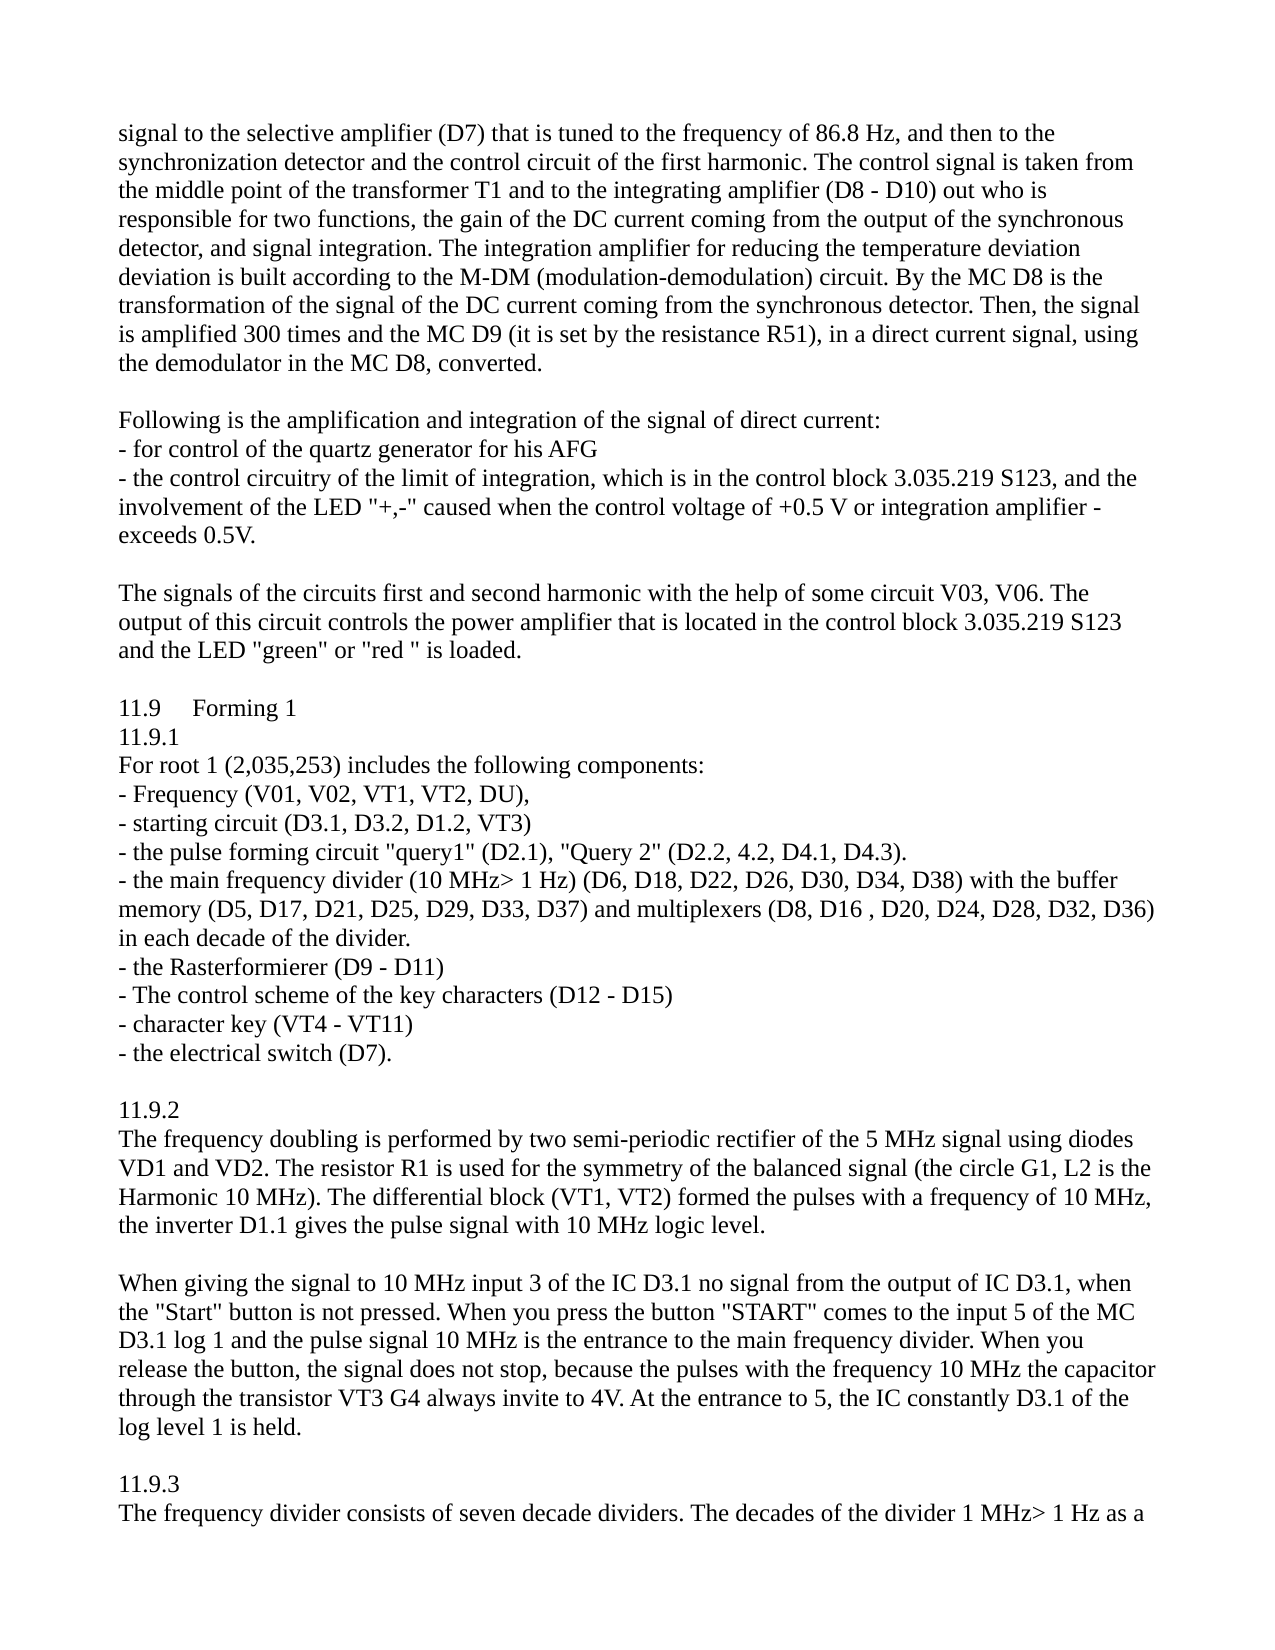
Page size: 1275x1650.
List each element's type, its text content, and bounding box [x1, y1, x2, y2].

text 11.9 Forming 1 11.9.1 [118, 693, 1157, 751]
text Following is the amplification and integration of the signal of direct current: - for control of the quartz generator for his AFG - the control circuitry of the limit of integration, which is in the control block 3.035.219 S123, and the involvement of the LED "+,-" caused when the control voltage of +0.5 V or integration amplifier - exceeds 0.5V. The signals of the circuits first and second harmonic with the help of some circuit V03, V06. The output of this circuit controls the power amplifier that is located in the control block 3.035.219 S123 and the LED "green" or "red " is loaded. [118, 406, 1157, 664]
text For root 1 (2,035,253) includes the following components: - Frequency (V01, V02, VT1, VT2, DU), - starting circuit (D3.1, D3.2, D1.2, VT3) - the pulse forming circuit "query1" (D2.1), "Query 2" (D2.2, 4.2, D4.1, D4.3). - the main frequency divider (10 MHz> 1 Hz) (D6, D18, D22, D26, D30, D34, D38) with the buffer memory (D5, D17, D21, D25, D29, D33, D37) and multiplexers (D8, D16 , D20, D24, D28, D32, D36) in each decade of the divider. - the Rasterformierer (D9 - D11) - The control scheme of the key characters (D12 - D15) - character key (VT4 - VT11) - the electrical switch (D7). [118, 751, 1157, 1067]
text 11.9.3 [118, 1469, 1157, 1498]
text The frequency doubling is performed by two semi-periodic rectifier of the 5 MHz signal using diodes VD1 and VD2. The resistor R1 is used for the symmetry of the balanced signal (the circle G1, L2 is the Harmonic 10 MHz). The differential block (VT1, VT2) formed the pulses with a frequency of 10 MHz, the inverter D1.1 gives the pulse signal with 10 MHz logic level. When giving the signal to 10 MHz input 3 of the IC D3.1 no signal from the output of IC D3.1, when the "Start" button is not pressed. When you press the button "START" comes to the input 5 of the MC D3.1 log 1 and the pulse signal 10 MHz is the entrance to the main frequency divider. When you release the button, the signal does not stop, because the pulses with the frequency 10 MHz the capacitor through the transistor VT3 G4 always invite to 4V. At the entrance to 5, the IC constantly D3.1 of the log level 1 is held. [118, 1124, 1157, 1441]
text signal to the selective amplifier (D7) that is tuned to the frequency of 86.8 Hz, and then to the synchronization detector and the control circuit of the first harmonic. The control signal is taken from the middle point of the transformer T1 and to the integrating amplifier (D8 - D10) out who is responsible for two functions, the gain of the DC current coming from the output of the synchronous detector, and signal integration. The integration amplifier for reducing the temperature deviation deviation is built according to the M-DM (modulation-demodulation) circuit. By the MC D8 is the transformation of the signal of the DC current coming from the synchronous detector. Then, the signal is amplified 300 times and the MC D9 (it is set by the resistance R51), in a direct current signal, using the demodulator in the MC D8, converted. [118, 118, 1157, 377]
text 11.9.2 [118, 1096, 1157, 1124]
text The frequency divider consists of seven decade dividers. The decades of the divider 1 MHz> 1 Hz as a [118, 1498, 1157, 1527]
